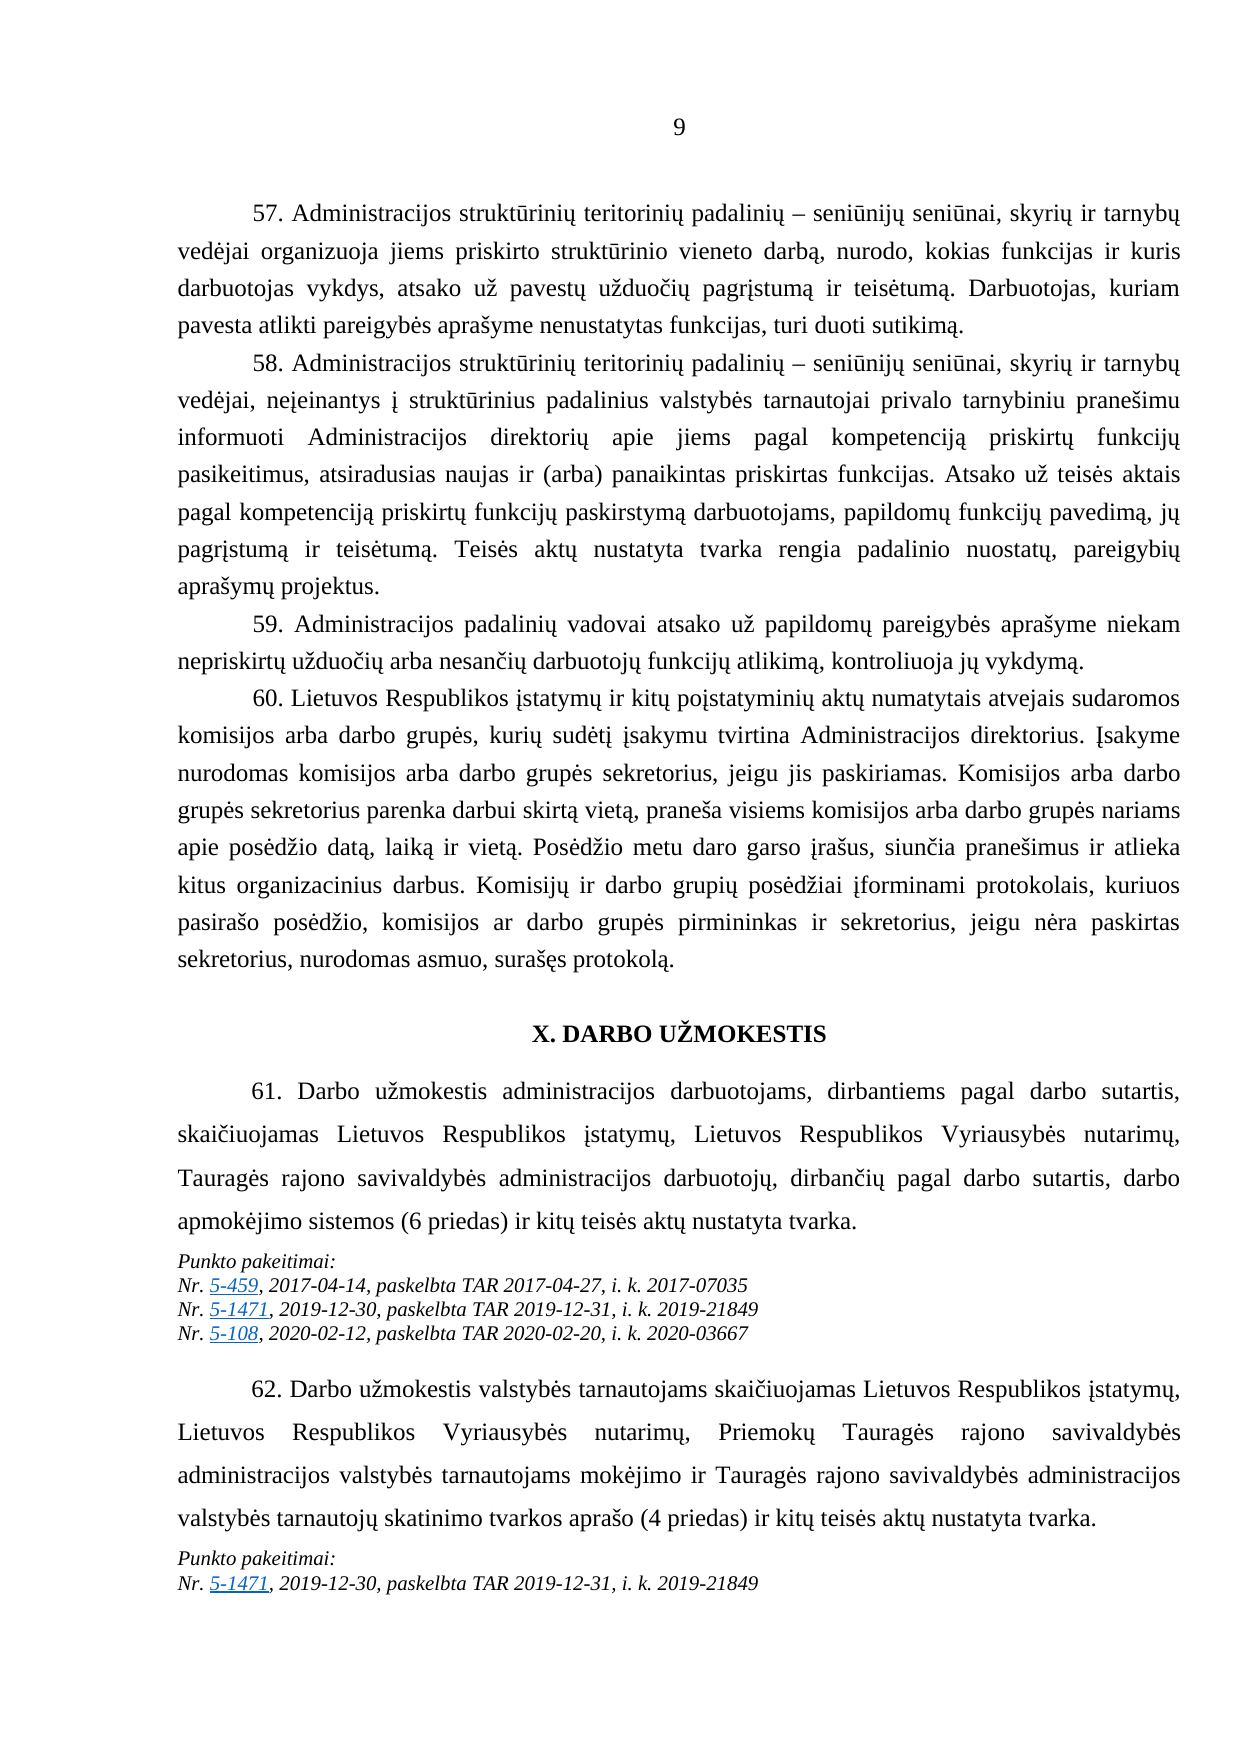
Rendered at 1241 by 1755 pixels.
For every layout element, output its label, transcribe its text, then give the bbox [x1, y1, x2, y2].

text 58. Administracijos struktūrinių teritorinių padalinių – seniūnijų seniūnai, skyrių ir tarnybų vedėjai, neįeinantys į struktūrinius padalinius valstybės tarnautojai privalo tarnybiniu pranešimu informuoti Administracijos direktorių apie jiems pagal kompetenciją priskirtų funkcijų pasikeitimus, atsiradusias naujas ir (arba) panaikintas priskirtas funkcijas. Atsako už teisės aktais pagal kompetenciją priskirtų funkcijų paskirstymą darbuotojams, papildomų funkcijų pavedimą, jų pagrįstumą ir teisėtumą. Teisės aktų nustatyta tvarka rengia padalinio nuostatų, pareigybių aprašymų projektus. [177, 348, 1181, 600]
text Nr. 5-1471, 2019-12-30, paskelbta TAR 2019-12-31, i. k. 2019-21849 [177, 1570, 1181, 1594]
text 60. Lietuvos Respublikos įstatymų ir kitų poįstatyminių aktų numatytais atvejais sudaromos komisijos arba darbo grupės, kurių sudėtį įsakymu tvirtina Administracijos direktorius. Įsakyme nurodomas komisijos arba darbo grupės sekretorius, jeigu jis paskiriamas. Komisijos arba darbo grupės sekretorius parenka darbui skirtą vietą, praneša visiems komisijos arba darbo grupės nariams apie posėdžio datą, laiką ir vietą. Posėdžio metu daro garso įrašus, siunčia pranešimus ir atlieka kitus organizacinius darbus. Komisijų ir darbo grupių posėdžiai įforminami protokolais, kuriuos pasirašo posėdžio, komisijos ar darbo grupės pirmininkas ir sekretorius, jeigu nėra paskirtas sekretorius, nurodomas asmuo, surašęs protokolą. [177, 683, 1181, 973]
text 62. Darbo užmokestis valstybės tarnautojams skaičiuojamas Lietuvos Respublikos įstatymų, Lietuvos Respublikos Vyriausybės nutarimų, Priemokų Tauragės rajono savivaldybės administracijos valstybės tarnautojams mokėjimo ir Tauragės rajono savivaldybės administracijos valstybės tarnautojų skatinimo tvarkos aprašo (4 priedas) ir kitų teisės aktų nustatyta tvarka. [177, 1374, 1181, 1532]
text Punkto pakeitimai: [177, 1546, 1181, 1570]
text Nr. 5-108, 2020-02-12, paskelbta TAR 2020-02-20, i. k. 2020-03667 [177, 1321, 1181, 1345]
text 57. Administracijos struktūrinių teritorinių padalinių – seniūnijų seniūnai, skyrių ir tarnybų vedėjai organizuoja jiems priskirto struktūrinio vieneto darbą, nurodo, kokias funkcijas ir kuris darbuotojas vykdys, atsako už pavestų užduočių pagrįstumą ir teisėtumą. Darbuotojas, kuriam pavesta atlikti pareigybės aprašyme nenustatytas funkcijas, turi duoti sutikimą. [177, 198, 1181, 339]
text Punkto pakeitimai: [177, 1249, 1181, 1273]
text Nr. 5-459, 2017-04-14, paskelbta TAR 2017-04-27, i. k. 2017-07035 [177, 1273, 1181, 1297]
text X. DARBO UŽMOKESTIS [177, 1019, 1181, 1048]
text 61. Darbo užmokestis administracijos darbuotojams, dirbantiems pagal darbo sutartis, skaičiuojamas Lietuvos Respublikos įstatymų, Lietuvos Respublikos Vyriausybės nutarimų, Tauragės rajono savivaldybės administracijos darbuotojų, dirbančių pagal darbo sutartis, darbo apmokėjimo sistemos (6 priedas) ir kitų teisės aktų nustatyta tvarka. [177, 1076, 1181, 1234]
text Nr. 5-1471, 2019-12-30, paskelbta TAR 2019-12-31, i. k. 2019-21849 [177, 1297, 1181, 1321]
text 59. Administracijos padalinių vadovai atsako už papildomų pareigybės aprašyme niekam nepriskirtų užduočių arba nesančių darbuotojų funkcijų atlikimą, kontroliuoja jų vykdymą. [177, 609, 1181, 675]
